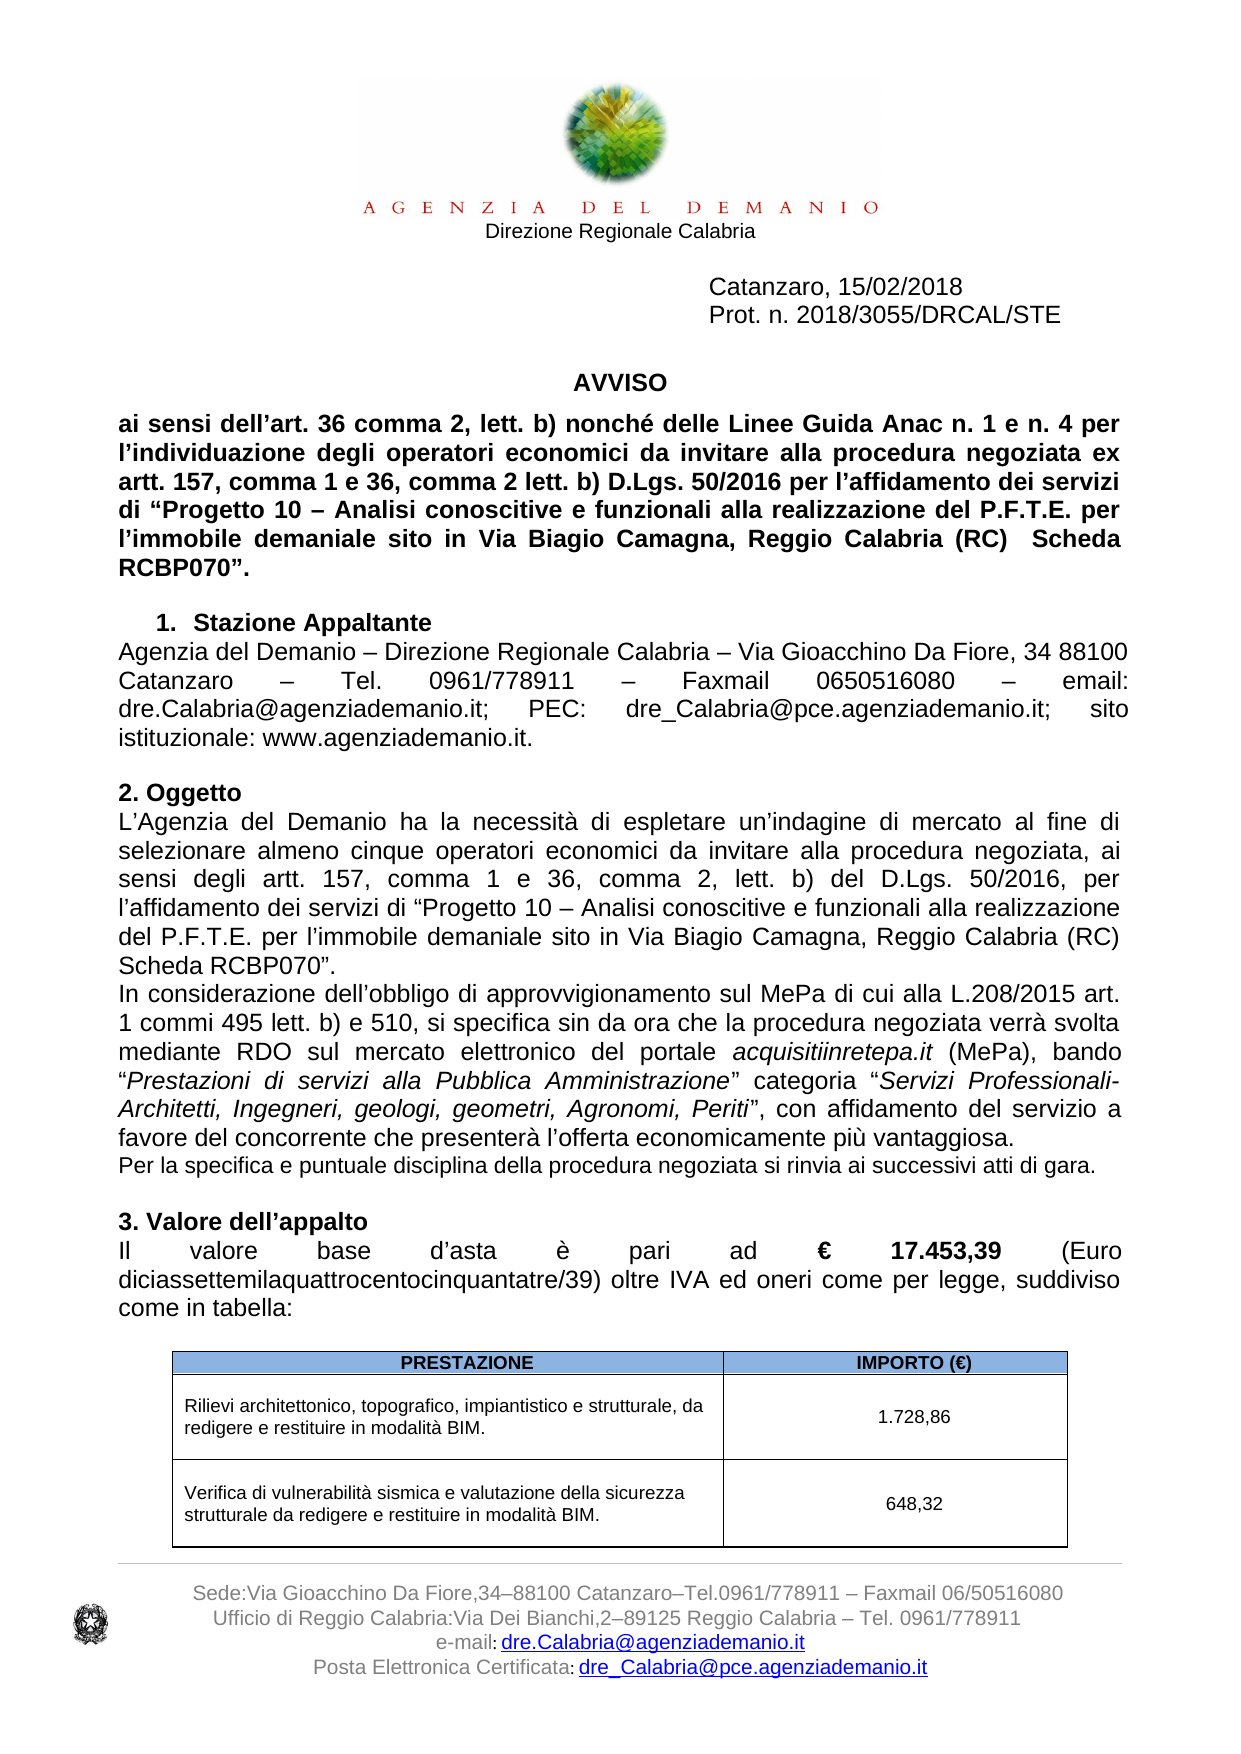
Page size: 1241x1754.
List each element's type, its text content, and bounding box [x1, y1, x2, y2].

table_cell Rilievi architettonico, topografico, impiantistico e strutturale, da redigere e restituire in modalità BIM. [173, 1375, 723, 1459]
table_cell 1.728,86 [724, 1375, 1067, 1459]
list Stazione Appaltante [156, 608, 1130, 637]
text ai sensi dell’art. 36 comma 2, lett. b) nonché delle Linee Guida Anac n. 1 e n. 4 per l’individuazione degli operatori economici da invitare alla procedura negoziata ex artt. 157, comma 1 e 36, comma 2 lett. b) D.Lgs. 50/2016 per l’affidamento dei servizi di “Progetto 10 – Analisi conoscitive e funzionali alla realizzazione del P.F.T.E. per l’immobile demaniale sito in Via Biagio Camagna, Reggio Calabria (RC) Scheda RCBP070”. [118, 409, 1122, 582]
text Per la specifica e puntuale disciplina della procedura negoziata si rinvia ai successivi atti di gara. [118, 1152, 1122, 1178]
text Prot. n. 2018/3055/DRCAL/STE [709, 300, 1122, 329]
text 2. Oggetto [118, 778, 1130, 807]
text Il valore base d’asta è pari ad € 17.453,39 (Euro diciassettemilaquattrocentocinquantatre/39) oltre IVA ed oneri come per legge, suddiviso come in tabella: [118, 1236, 1122, 1322]
text In considerazione dell’obbligo di approvvigionamento sul MePa di cui alla L.208/2015 art. 1 commi 495 lett. b) e 510, si specifica sin da ora che la procedura negoziata verrà svolta mediante RDO sul mercato elettronico del portale acquisitiinretepa.it (MePa), bando “Prestazioni di servizi alla Pubblica Amministrazione” categoria “Servizi Professionali-Architetti, Ingegneri, geologi, geometri, Agronomi, Periti”, con affidamento del servizio a favore del concorrente che presenterà l’offerta economicamente più vantaggiosa. [118, 979, 1122, 1152]
table_header PRESTAZIONE [173, 1352, 723, 1373]
text L’Agenzia del Demanio ha la necessità di espletare un’indagine di mercato al fine di selezionare almeno cinque operatori economici da invitare alla procedura negoziata, ai sensi degli artt. 157, comma 1 e 36, comma 2, lett. b) del D.Lgs. 50/2016, per l’affidamento dei servizi di “Progetto 10 – Analisi conoscitive e funzionali alla realizzazione del P.F.T.E. per l’immobile demaniale sito in Via Biagio Camagna, Reggio Calabria (RC) Scheda RCBP070”. [118, 807, 1122, 979]
text AVVISO [118, 368, 1122, 397]
table_cell 648,32 [724, 1460, 1067, 1546]
table_header IMPORTO (€) [724, 1352, 1067, 1373]
text Agenzia del Demanio – Direzione Regionale Calabria – Via Gioacchino Da Fiore, 34 88100 Catanzaro – Tel. 0961/778911 – Faxmail 0650516080 – email: dre.Calabria@agenziademanio.it; PEC: dre_Calabria@pce.agenziademanio.it; sito istituzionale: www.agenziademanio.it. [118, 637, 1130, 752]
text 3. Valore dell’appalto [118, 1207, 1122, 1236]
table_cell Verifica di vulnerabilità sismica e valutazione della sicurezza strutturale da redigere e restituire in modalità BIM. [173, 1460, 723, 1546]
text Catanzaro, 15/02/2018 [709, 272, 1122, 300]
